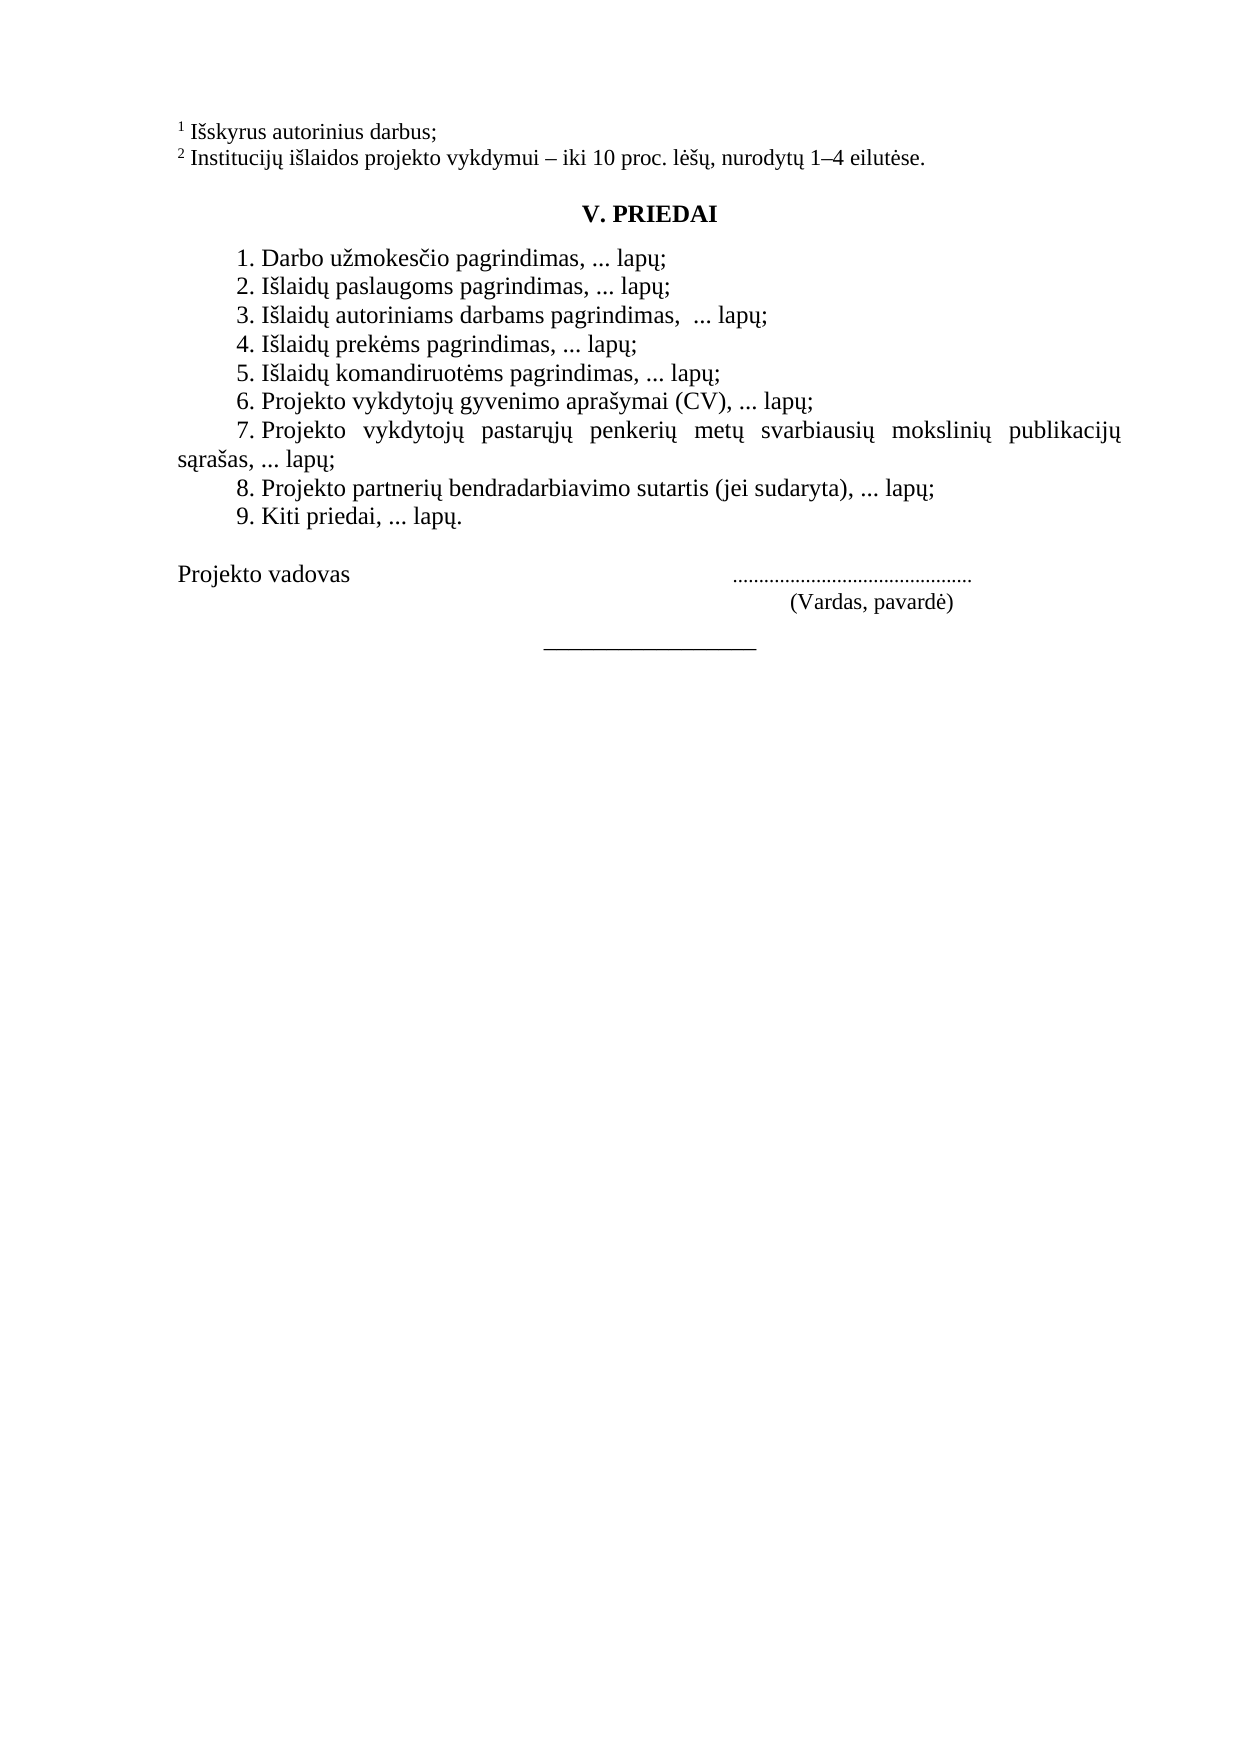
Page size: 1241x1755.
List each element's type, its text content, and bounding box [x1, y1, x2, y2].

text 2. Išlaidų paslaugoms pagrindimas, ... lapų; [177, 271, 1122, 300]
text 1. Darbo užmokesčio pagrindimas, ... lapų; [177, 243, 1122, 271]
text (Vardas, pavardė) [790, 588, 1122, 614]
text 2 Institucijų išlaidos projekto vykdymui – iki 10 proc. lėšų, nurodytų 1–4 eilutėse. [177, 144, 1122, 171]
text 8. Projekto partnerių bendradarbiavimo sutartis (jei sudaryta), ... lapų; [177, 473, 1122, 501]
text 1 Išskyrus autorinius darbus; [177, 118, 1122, 144]
text 3. Išlaidų autoriniams darbams pagrindimas, ... lapų; [177, 300, 1122, 329]
text 4. Išlaidų prekėms pagrindimas, ... lapų; [177, 329, 1122, 358]
text _________________ [177, 624, 1122, 652]
text Projekto vadovas .............................................. [177, 559, 1122, 588]
text 7. Projekto vykdytojų pastarųjų penkerių metų svarbiausių mokslinių publikacijų sąrašas, ... lapų; [177, 415, 1122, 473]
text 5. Išlaidų komandiruotėms pagrindimas, ... lapų; [177, 358, 1122, 386]
text 9. Kiti priedai, ... lapų. [177, 501, 1122, 530]
text 6. Projekto vykdytojų gyvenimo aprašymai (CV), ... lapų; [177, 386, 1122, 415]
text V. PRIEDAI [177, 199, 1122, 228]
